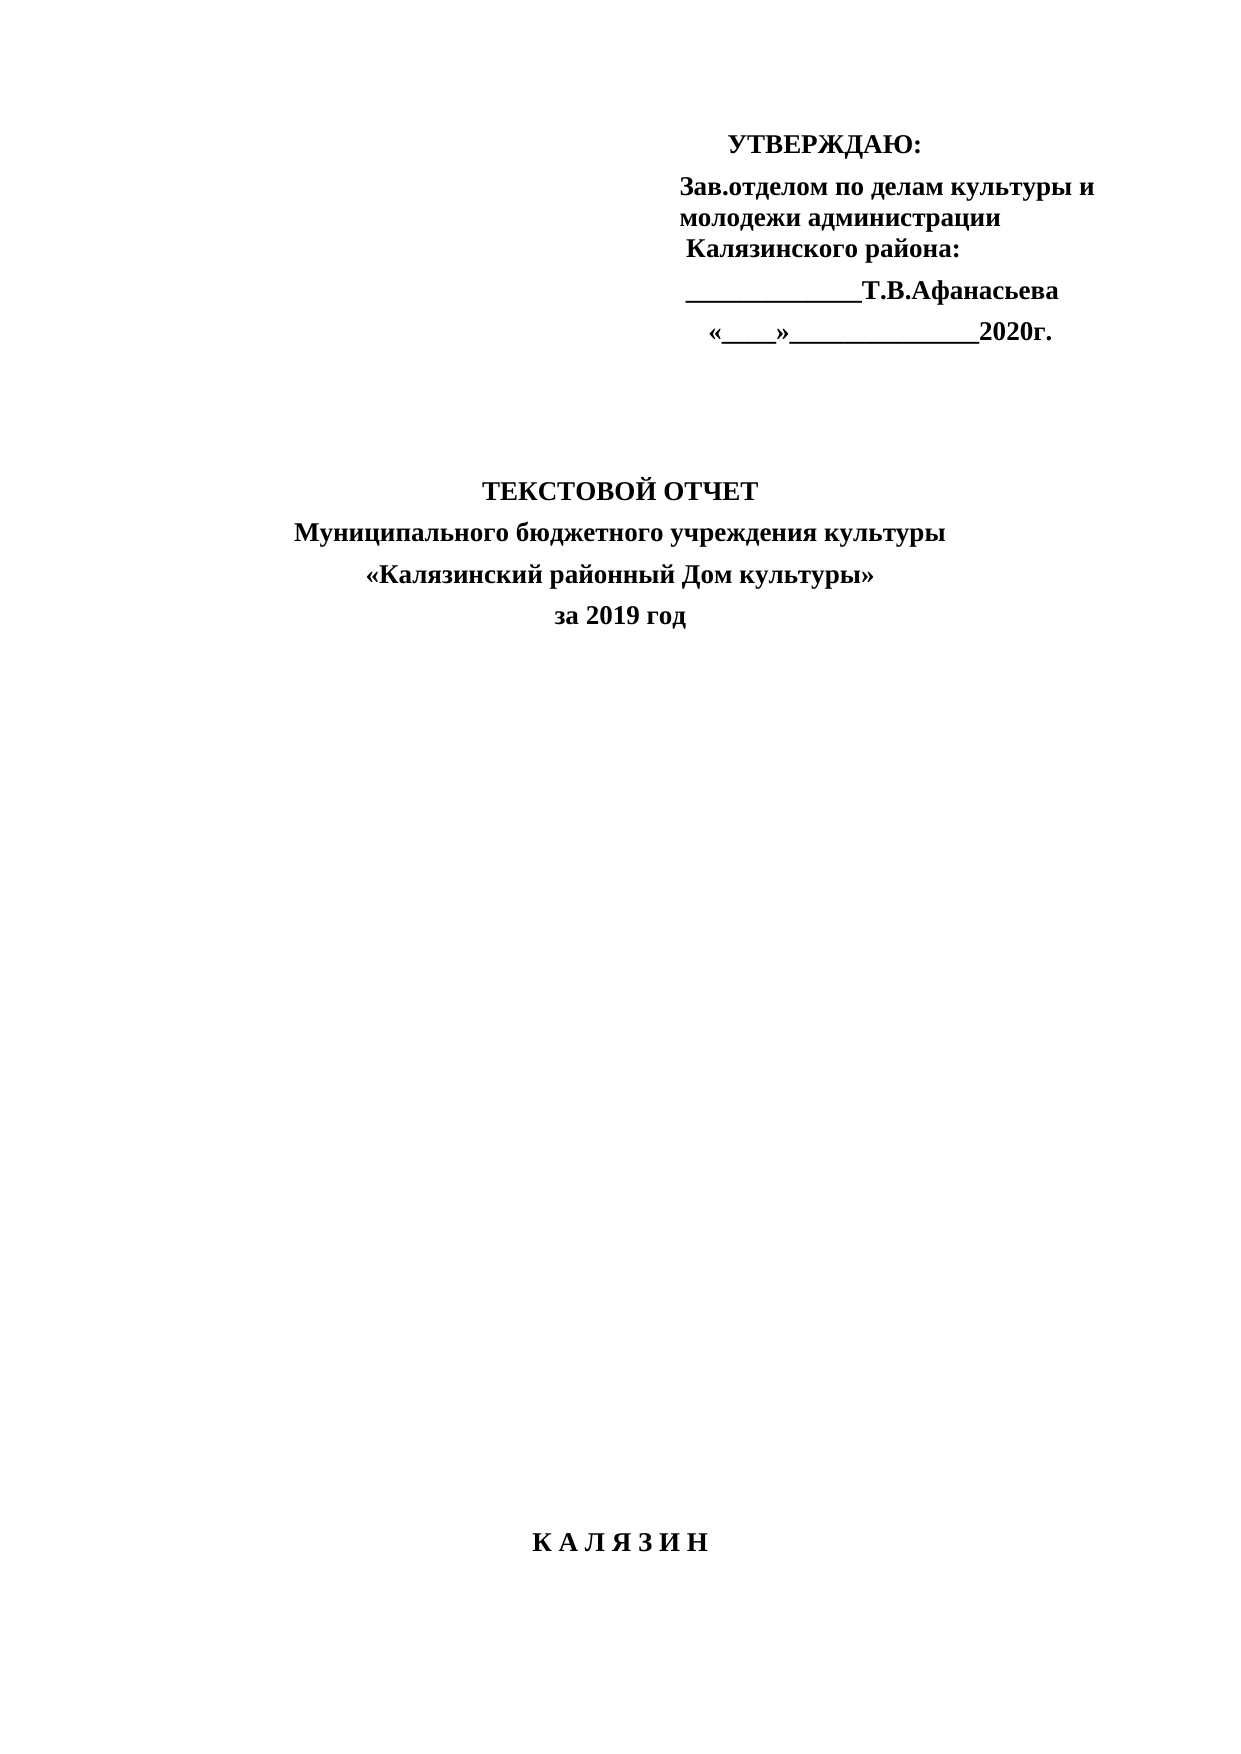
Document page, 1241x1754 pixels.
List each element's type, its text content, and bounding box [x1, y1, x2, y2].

text за 2019 год [118, 599, 1122, 630]
text УТВЕРЖДАЮ: [634, 128, 1122, 160]
text Зав.отделом по делам культуры и молодежи администрации [679, 170, 1122, 232]
text «Калязинский районный Дом культуры» [118, 558, 1122, 589]
text «____»______________2020г. [708, 316, 1122, 347]
text К А Л Я З И Н [118, 1526, 1122, 1558]
text _____________Т.В.Афанасьева [118, 274, 1122, 305]
text ТЕКСТОВОЙ ОТЧЕТ [118, 474, 1122, 506]
text Калязинского района: [679, 232, 1122, 263]
text Муниципального бюджетного учреждения культуры [118, 516, 1122, 547]
